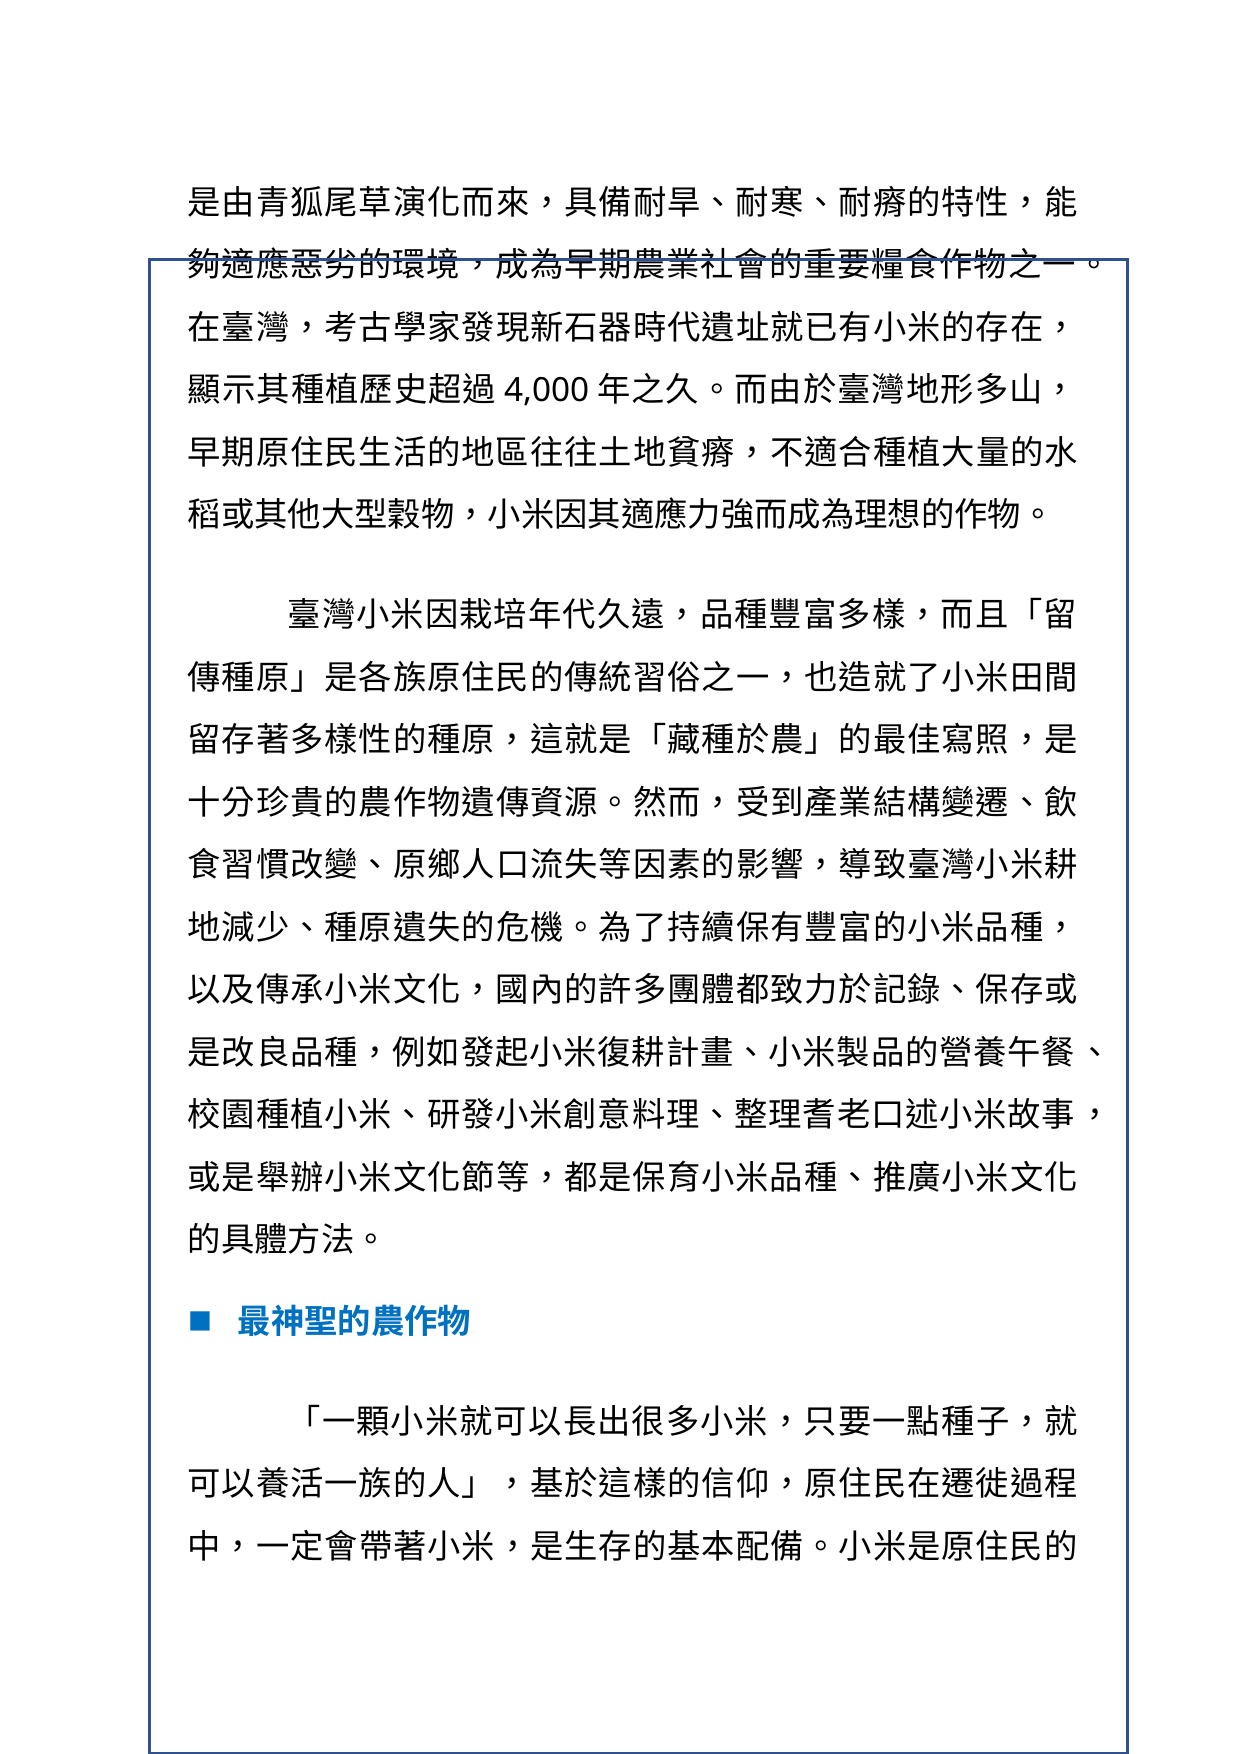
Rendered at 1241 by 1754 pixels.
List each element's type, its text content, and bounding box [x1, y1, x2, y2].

text 小米是一種古老的穀物，為粟類的一種，原產於中國，是由青狐尾草演化而來，具備耐旱、耐寒、耐瘠的特性，能夠適應惡劣的環境，成為早期農業社會的重要糧食作物之一。在臺灣，考古學家發現新石器時代遺址就已有小米的存在，顯示其種植歷史超過4,000年之久。而由於臺灣地形多山，早期原住民生活的地區往往土地貧瘠，不適合種植大量的水稻或其他大型穀物，小米因其適應力強而成為理想的作物。 [187, 158, 1078, 258]
text 臺灣小米因栽培年代久遠，品種豐富多樣，而且「留傳種原」是各族原住民的傳統習俗之一，也造就了小米田間留存著多樣性的種原，這就是「藏種於農」的最佳寫照，是十分珍貴的農作物遺傳資源。然而，受到產業結構變遷、飲食習慣改變、原鄉人口流失等因素的影響，導致臺灣小米耕地減少、種原遺失的危機。為了持續保有豐富的小米品種，以及傳承小米文化，國內的許多團體都致力於記錄、保存或是改良品種，例如發起小米復耕計畫、小米製品的營養午餐、校園種植小米、研發小米創意料理、整理耆老口述小米故事，或是舉辦小米文化節等，都是保育小米品種、推廣小米文化的具體方法。 [187, 571, 1078, 1258]
list 最神聖的農作物 [187, 1277, 1078, 1339]
text 小米是一種古老的穀物，為粟類的一種，原產於中國，是由青狐尾草演化而來，具備耐旱、耐寒、耐瘠的特性，能夠適應惡劣的環境，成為早期農業社會的重要糧食作物之一。在臺灣，考古學家發現新石器時代遺址就已有小米的存在，顯示其種植歷史超過4,000年之久。而由於臺灣地形多山，早期原住民生活的地區往往土地貧瘠，不適合種植大量的水稻或其他大型穀物，小米因其適應力強而成為理想的作物。 [187, 261, 1078, 533]
text 「一顆小米就可以長出很多小米，只要一點種子，就可以養活一族的人」，基於這樣的信仰，原住民在遷徙過程中，一定會帶著小米，是生存的基本配備。小米是原住民的主食，各族對於小米的稱呼雖然各不同，例如魯凱族稱Pao、卑南族稱Dawa、達悟族稱Karai等，但把小米視為最神聖作物，卻是一致的。此外，在臺灣的七千多種植物之中，只有小米是臺灣原鄉的祭祀作物，具備環境生態、社會經濟、宗教信仰的重要性。原住民的所有農耕儀式、祭祀典禮、神話傳說，幾乎都與小米有關，小米酒更是各族豐年祭不可或缺的祭品。 [187, 1377, 1078, 1564]
